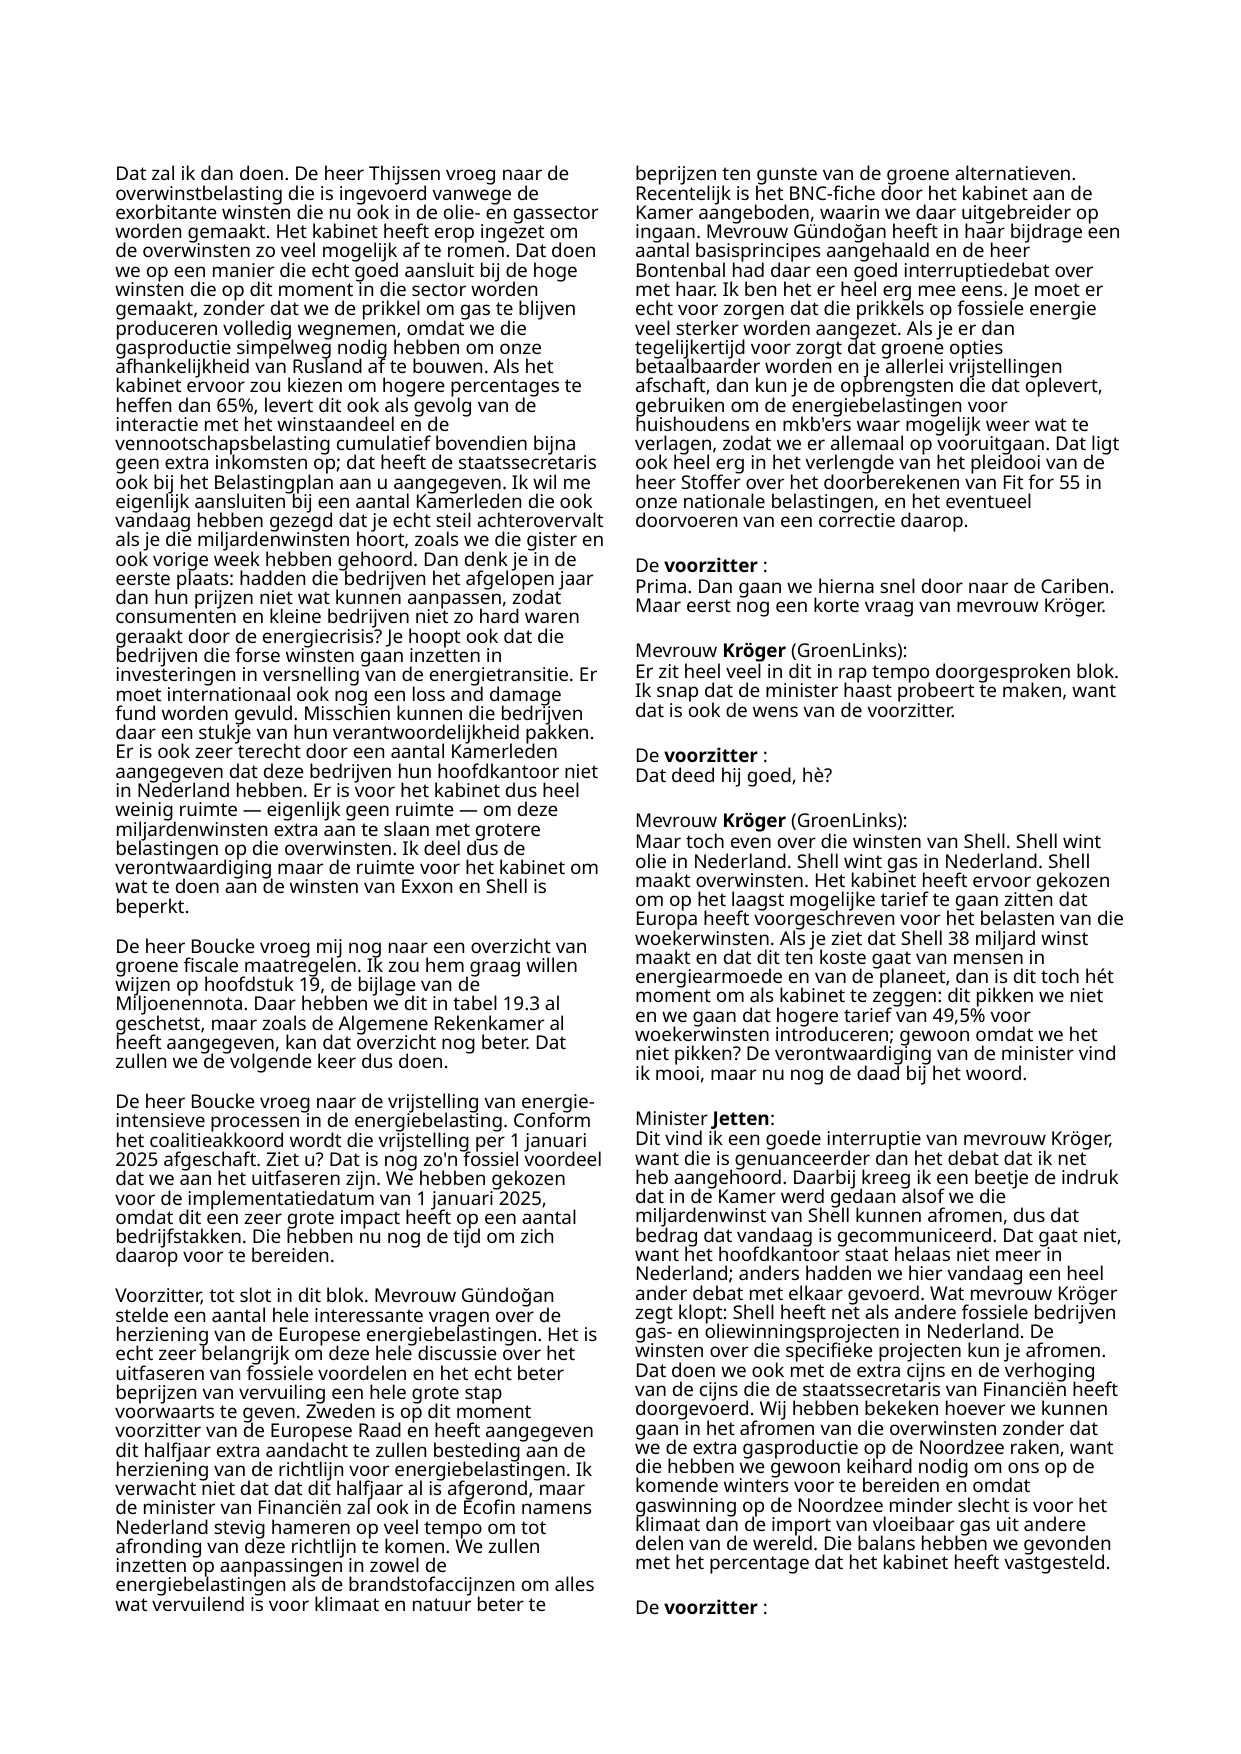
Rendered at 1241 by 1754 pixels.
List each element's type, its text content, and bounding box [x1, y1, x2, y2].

text Prima. Dan gaan we hierna snel door naar de Cariben. Maar eerst nog een korte vraag van mevrouw Kröger. [635, 578, 1125, 617]
text Mevrouw Kröger (GroenLinks): [635, 637, 1125, 663]
text De voorzitter : [635, 1594, 1125, 1620]
text beprijzen ten gunste van de groene alternatieven. Recentelijk is het BNC-fiche door het kabinet aan de Kamer aangeboden, waarin we daar uitgebreider op ingaan. Mevrouw Gündoğan heeft in haar bijdrage een aantal basisprincipes aangehaald en de heer Bontenbal had daar een goed interruptiedebat over met haar. Ik ben het er heel erg mee eens. Je moet er echt voor zorgen dat die prikkels op fossiele energie veel sterker worden aangezet. Als je er dan tegelijkertijd voor zorgt dat groene opties betaalbaarder worden en je allerlei vrijstellingen afschaft, dan kun je de opbrengsten die dat oplevert, gebruiken om de energiebelastingen voor huishoudens en mkb'ers waar mogelijk weer wat te verlagen, zodat we er allemaal op vooruitgaan. Dat ligt ook heel erg in het verlengde van het pleidooi van de heer Stoffer over het doorberekenen van Fit for 55 in onze nationale belastingen, en het eventueel doorvoeren van een correctie daarop. [635, 165, 1125, 531]
text Voorzitter, tot slot in dit blok. Mevrouw Gündoğan stelde een aantal hele interessante vragen over de herziening van de Europese energiebelastingen. Het is echt zeer belangrijk om deze hele discussie over het uitfaseren van fossiele voordelen en het echt beter beprijzen van vervuiling een hele grote stap voorwaarts te geven. Zweden is op dit moment voorzitter van de Europese Raad en heeft aangegeven dit halfjaar extra aandacht te zullen besteding aan de herziening van de richtlijn voor energiebelastingen. Ik verwacht niet dat dat dit halfjaar al is afgerond, maar de minister van Financiën zal ook in de Ecofin namens Nederland stevig hameren op veel tempo om tot afronding van deze richtlijn te komen. We zullen inzetten op aanpassingen in zowel de energiebelastingen als de brandstofaccijnzen om alles wat vervuilend is voor klimaat en natuur beter te [115, 1287, 605, 1615]
text De voorzitter : [635, 552, 1125, 578]
text De voorzitter : [635, 742, 1125, 767]
text De heer Boucke vroeg mij nog naar een overzicht van groene fiscale maatregelen. Ik zou hem graag willen wijzen op hoofdstuk 19, de bijlage van de Miljoenennota. Daar hebben we dit in tabel 19.3 al geschetst, maar zoals de Algemene Rekenkamer al heeft aangegeven, kan dat overzicht nog beter. Dat zullen we de volgende keer dus doen. [115, 938, 605, 1072]
text Minister Jetten: [635, 1105, 1125, 1130]
text De heer Boucke vroeg naar de vrijstelling van energie-intensieve processen in de energiebelasting. Conform het coalitieakkoord wordt die vrijstelling per 1 januari 2025 afgeschaft. Ziet u? Dat is nog zo'n fossiel voordeel dat we aan het uitfaseren zijn. We hebben gekozen voor de implementatiedatum van 1 januari 2025, omdat dit een zeer grote impact heeft op een aantal bedrijfstakken. Die hebben nu nog de tijd om zich daarop voor te bereiden. [115, 1093, 605, 1267]
text Er zit heel veel in dit in rap tempo doorgesproken blok. Ik snap dat de minister haast probeert te maken, want dat is ook de wens van de voorzitter. [635, 663, 1125, 721]
text Mevrouw Kröger (GroenLinks): [635, 808, 1125, 833]
text Dit vind ik een goede interruptie van mevrouw Kröger, want die is genuanceerder dan het debat dat ik net heb aangehoord. Daarbij kreeg ik een beetje de indruk dat in de Kamer werd gedaan alsof we die miljardenwinst van Shell kunnen afromen, dus dat bedrag dat vandaag is gecommuniceerd. Dat gaat niet, want het hoofdkantoor staat helaas niet meer in Nederland; anders hadden we hier vandaag een heel ander debat met elkaar gevoerd. Wat mevrouw Kröger zegt klopt: Shell heeft net als andere fossiele bedrijven gas- en oliewinningsprojecten in Nederland. De winsten over die specifieke projecten kun je afromen. Dat doen we ook met de extra cijns en de verhoging van de cijns die de staatssecretaris van Financiën heeft doorgevoerd. Wij hebben bekeken hoever we kunnen gaan in het afromen van die overwinsten zonder dat we de extra gasproductie op de Noordzee raken, want die hebben we gewoon keihard nodig om ons op de komende winters voor te bereiden en omdat gaswinning op de Noordzee minder slecht is voor het klimaat dan de import van vloeibaar gas uit andere delen van de wereld. Die balans hebben we gevonden met het percentage dat het kabinet heeft vastgesteld. [635, 1130, 1125, 1574]
text Maar toch even over die winsten van Shell. Shell wint olie in Nederland. Shell wint gas in Nederland. Shell maakt overwinsten. Het kabinet heeft ervoor gekozen om op het laagst mogelijke tarief te gaan zitten dat Europa heeft voorgeschreven voor het belasten van die woekerwinsten. Als je ziet dat Shell 38 miljard winst maakt en dat dit ten koste gaat van mensen in energiearmoede en van de planeet, dan is dit toch hét moment om als kabinet te zeggen: dit pikken we niet en we gaan dat hogere tarief van 49,5% voor woekerwinsten introduceren; gewoon omdat we het niet pikken? De verontwaardiging van de minister vind ik mooi, maar nu nog de daad bij het woord. [635, 833, 1125, 1084]
text Dat zal ik dan doen. De heer Thijssen vroeg naar de overwinstbelasting die is ingevoerd vanwege de exorbitante winsten die nu ook in de olie- en gassector worden gemaakt. Het kabinet heeft erop ingezet om de overwinsten zo veel mogelijk af te romen. Dat doen we op een manier die echt goed aansluit bij de hoge winsten die op dit moment in die sector worden gemaakt, zonder dat we de prikkel om gas te blijven produceren volledig wegnemen, omdat we die gasproductie simpelweg nodig hebben om onze afhankelijkheid van Rusland af te bouwen. Als het kabinet ervoor zou kiezen om hogere percentages te heffen dan 65%, levert dit ook als gevolg van de interactie met het winstaandeel en de vennootschapsbelasting cumulatief bovendien bijna geen extra inkomsten op; dat heeft de staatssecretaris ook bij het Belastingplan aan u aangegeven. Ik wil me eigenlijk aansluiten bij een aantal Kamerleden die ook vandaag hebben gezegd dat je echt steil achterovervalt als je die miljardenwinsten hoort, zoals we die gister en ook vorige week hebben gehoord. Dan denk je in de eerste plaats: hadden die bedrijven het afgelopen jaar dan hun prijzen niet wat kunnen aanpassen, zodat consumenten en kleine bedrijven niet zo hard waren geraakt door de energiecrisis? Je hoopt ook dat die bedrijven die forse winsten gaan inzetten in investeringen in versnelling van de energietransitie. Er moet internationaal ook nog een loss and damage fund worden gevuld. Misschien kunnen die bedrijven daar een stukje van hun verantwoordelijkheid pakken. Er is ook zeer terecht door een aantal Kamerleden aangegeven dat deze bedrijven hun hoofdkantoor niet in Nederland hebben. Er is voor het kabinet dus heel weinig ruimte — eigenlijk geen ruimte — om deze miljardenwinsten extra aan te slaan met grotere belastingen op die overwinsten. Ik deel dus de verontwaardiging maar de ruimte voor het kabinet om wat te doen aan de winsten van Exxon en Shell is beperkt. [115, 165, 605, 917]
text Dat deed hij goed, hè? [635, 767, 1125, 787]
